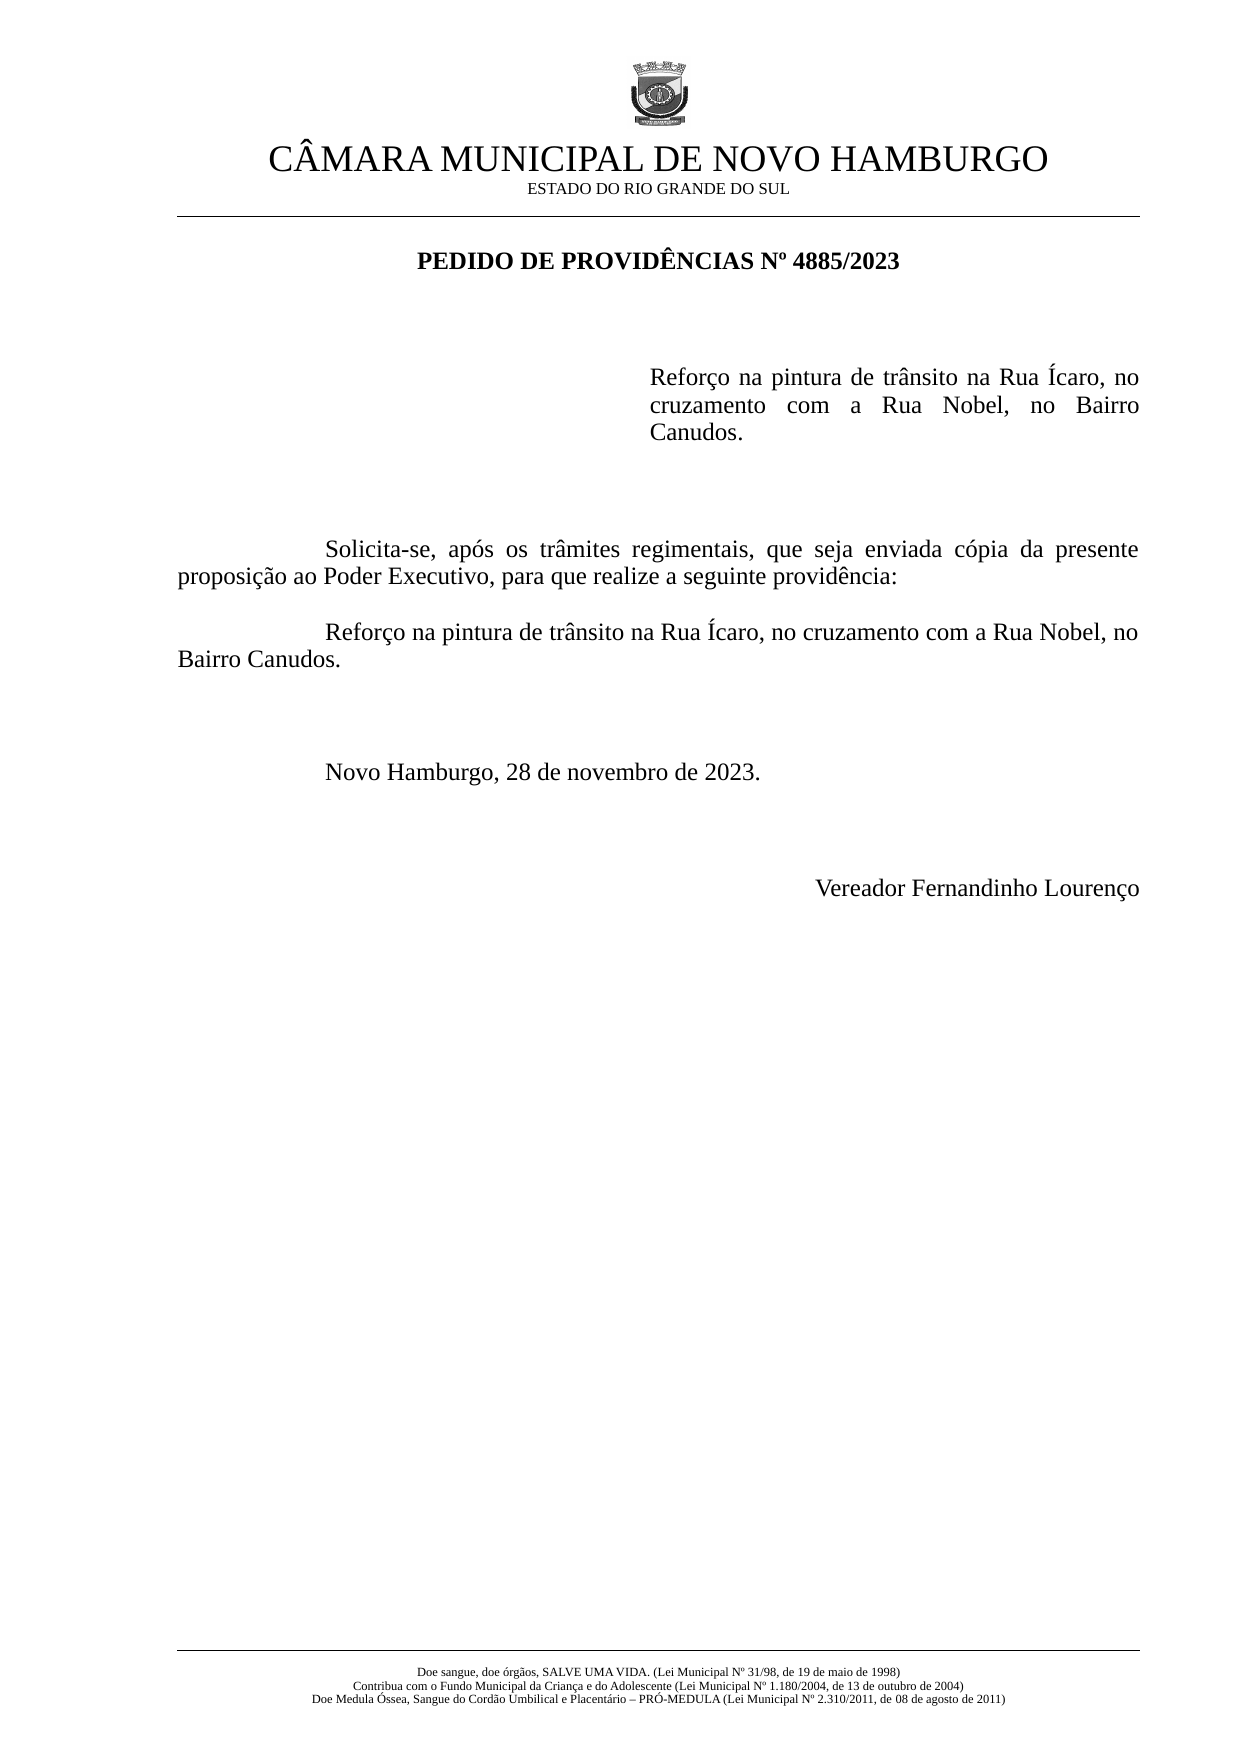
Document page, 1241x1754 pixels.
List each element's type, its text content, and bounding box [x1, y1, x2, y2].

list Reforço na pintura de trânsito na Rua Ícaro, no cruzamento com a Rua Nobel, no Bairro Canudos. [649, 363, 1140, 446]
text Novo Hamburgo, 28 de novembro de 2023. [177, 758, 1140, 786]
text Solicita-se, após os trâmites regimentais, que seja enviada cópia da presente proposição ao Poder Executivo, para que realize a seguinte providência: [177, 535, 1140, 590]
list Reforço na pintura de trânsito na Rua Ícaro, no cruzamento com a Rua Nobel, no Bairro Canudos. [177, 618, 1140, 673]
text Vereador Fernandinho Lourenço [649, 874, 1140, 902]
text PEDIDO DE PROVIDÊNCIAS Nº 4885/2023 [177, 247, 1140, 274]
